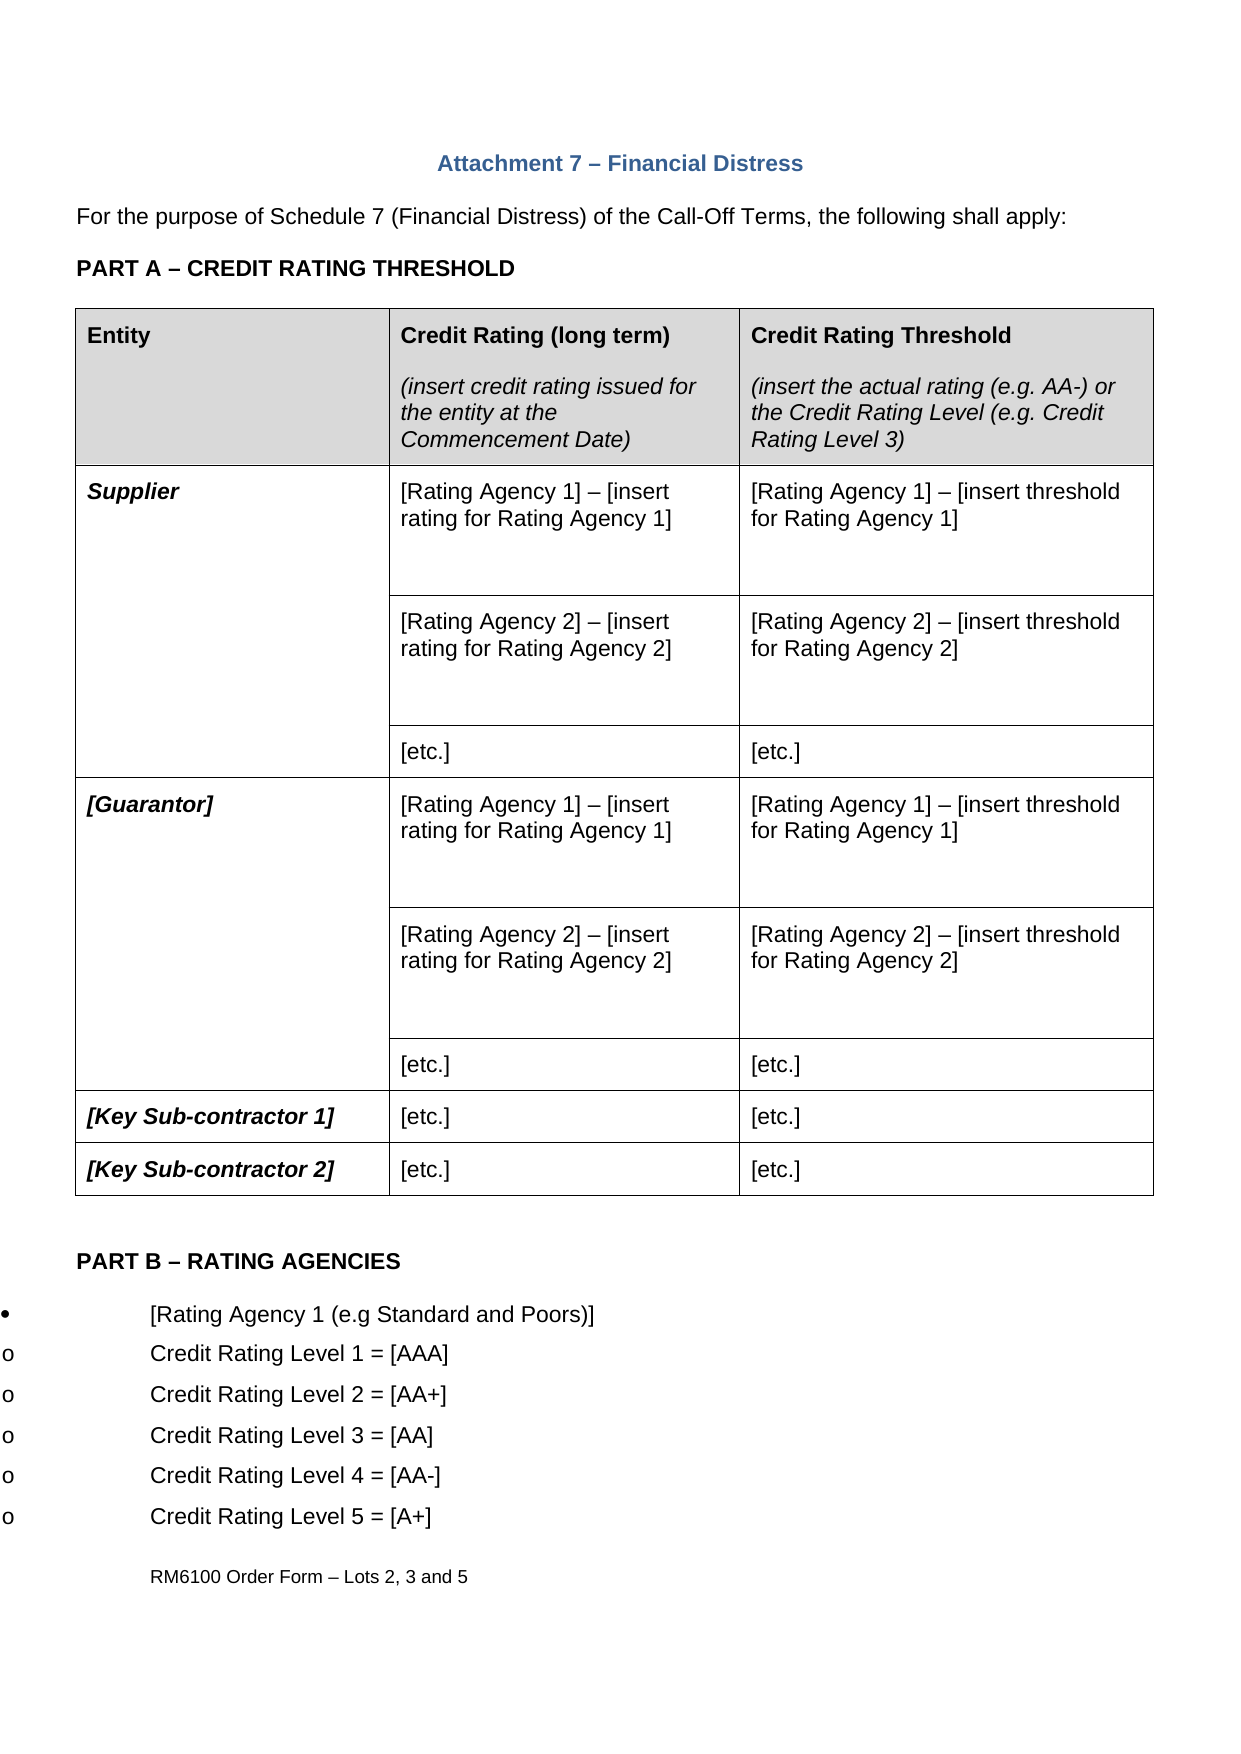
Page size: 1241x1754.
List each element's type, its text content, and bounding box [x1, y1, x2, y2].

list Credit Rating Level 4 = [AA-] [1, 1462, 1091, 1491]
table_cell [76, 725, 389, 777]
table_cell [76, 907, 389, 1037]
table_cell [Rating Agency 1] – [insert rating for Rating Agency 1] [390, 778, 739, 907]
table_cell [etc.] [390, 1039, 739, 1090]
table_cell [Rating Agency 2] – [insert threshold for Rating Agency 2] [740, 908, 1153, 1037]
table_header Credit Rating Threshold (insert the actual rating (e.g. AA-) or the Credit Rating Level (e.g. Credit Rating Level 3) [740, 309, 1153, 464]
table_cell [Rating Agency 1] – [insert threshold for Rating Agency 1] [740, 466, 1153, 595]
table_cell [etc.] [740, 1143, 1153, 1194]
table_cell [etc.] [740, 1091, 1153, 1142]
table_cell [Rating Agency 2] – [insert threshold for Rating Agency 2] [740, 596, 1153, 725]
table_cell [Rating Agency 1] – [insert threshold for Rating Agency 1] [740, 778, 1153, 907]
table_cell [etc.] [390, 726, 739, 777]
list Credit Rating Level 1 = [AAA] [1, 1340, 1091, 1368]
table_cell [Key Sub-contractor 1] [76, 1091, 389, 1142]
text PART A – CREDIT RATING THRESHOLD [76, 255, 1091, 282]
table_cell [etc.] [390, 1091, 739, 1142]
list Credit Rating Level 3 = [AA] [1, 1422, 1091, 1450]
list [Rating Agency 1 (e.g Standard and Poors)] [1, 1301, 1091, 1327]
table_cell [Rating Agency 2] – [insert rating for Rating Agency 2] [390, 596, 739, 725]
text For the purpose of Schedule 7 (Financial Distress) of the Call-Off Terms, the following shall apply: [76, 203, 1091, 229]
list Credit Rating Level 5 = [A+] [1, 1503, 1091, 1532]
list Credit Rating Level 2 = [AA+] [1, 1381, 1091, 1409]
table_cell [Rating Agency 2] – [insert rating for Rating Agency 2] [390, 908, 739, 1037]
table_cell Supplier [76, 466, 389, 595]
table_cell [etc.] [390, 1143, 739, 1194]
table_cell [etc.] [740, 1039, 1153, 1090]
table_cell [etc.] [740, 726, 1153, 777]
text PART B – RATING AGENCIES [76, 1248, 1091, 1275]
table_cell [76, 1038, 389, 1090]
table_cell [Rating Agency 1] – [insert rating for Rating Agency 1] [390, 466, 739, 595]
table_cell [Guarantor] [76, 778, 389, 907]
table_header Credit Rating (long term) (insert credit rating issued for the entity at the Commencement Date) [390, 309, 739, 464]
table_cell [76, 595, 389, 725]
table_cell [Key Sub-contractor 2] [76, 1143, 389, 1194]
table_header Entity [76, 309, 389, 464]
text Attachment 7 – Financial Distress [150, 150, 1091, 176]
